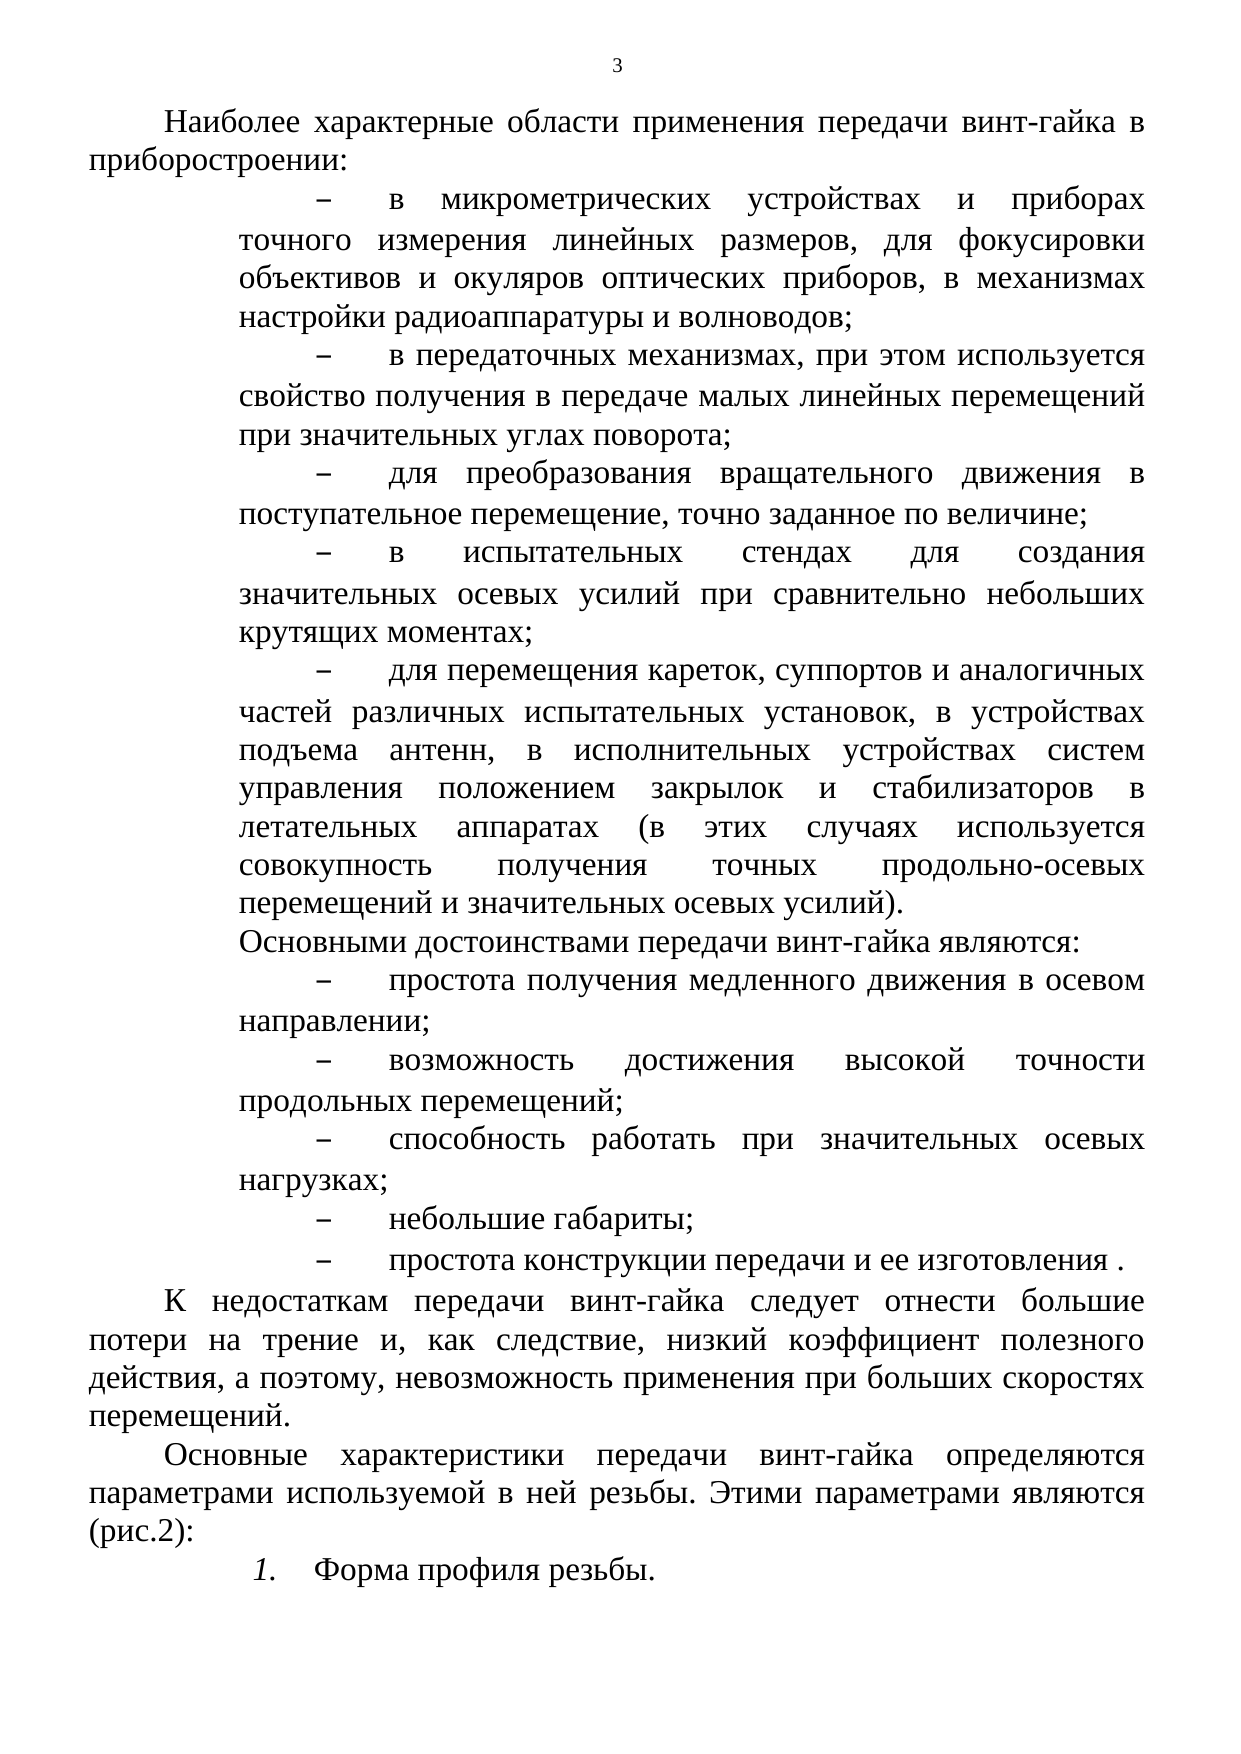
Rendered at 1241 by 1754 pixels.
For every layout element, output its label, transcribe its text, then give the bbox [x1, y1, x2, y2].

list в микрометрических устройствах и приборах точного измерения линейных размеров, для фокусировки объективов и окуляров оптических приборов, в механизмах настройки радиоаппаратуры и волноводов; [239, 178, 1146, 334]
list простота получения медленного движения в осевом направлении; [239, 959, 1146, 1039]
text К недостаткам передачи винт-гайка следует отнести большие потери на трение и, как следствие, низкий коэффициент полезного действия, а поэтому, невозможность применения при больших скоростях перемещений. [89, 1280, 1146, 1434]
list Форма профиля резьбы. [177, 1549, 1146, 1587]
list для преобразования вращательного движения в поступательное перемещение, точно заданное по величине; [239, 452, 1146, 532]
text Основными достоинствами передачи винт-гайка являются: [164, 921, 1146, 959]
text Основные характеристики передачи винт-гайка определяются параметрами используемой в ней резьбы. Этими параметрами являются (рис.2): [89, 1434, 1146, 1549]
list небольшие габариты; [239, 1198, 1146, 1239]
list простота конструкции передачи и ее изготовления . [239, 1239, 1146, 1280]
list в передаточных механизмах, при этом используется свойство получения в передаче малых линейных перемещений при значительных углах поворота; [239, 334, 1146, 452]
list возможность достижения высокой точности продольных перемещений; [239, 1039, 1146, 1118]
list для перемещения кареток, суппортов и аналогичных частей различных испытательных установок, в устройствах подъема антенн, в исполнительных устройствах систем управления положением закрылок и стабилизаторов в летательных аппаратах (в этих случаях используется совокупность получения точных продольно-осевых перемещений и значительных осевых усилий). [239, 649, 1146, 921]
list в испытательных стендах для создания значительных осевых усилий при сравнительно небольших крутящих моментах; [239, 532, 1146, 649]
list способность работать при значительных осевых нагрузках; [239, 1118, 1146, 1198]
text Наиболее характерные области применения передачи винт-гайка в приборостроении: [89, 101, 1146, 178]
